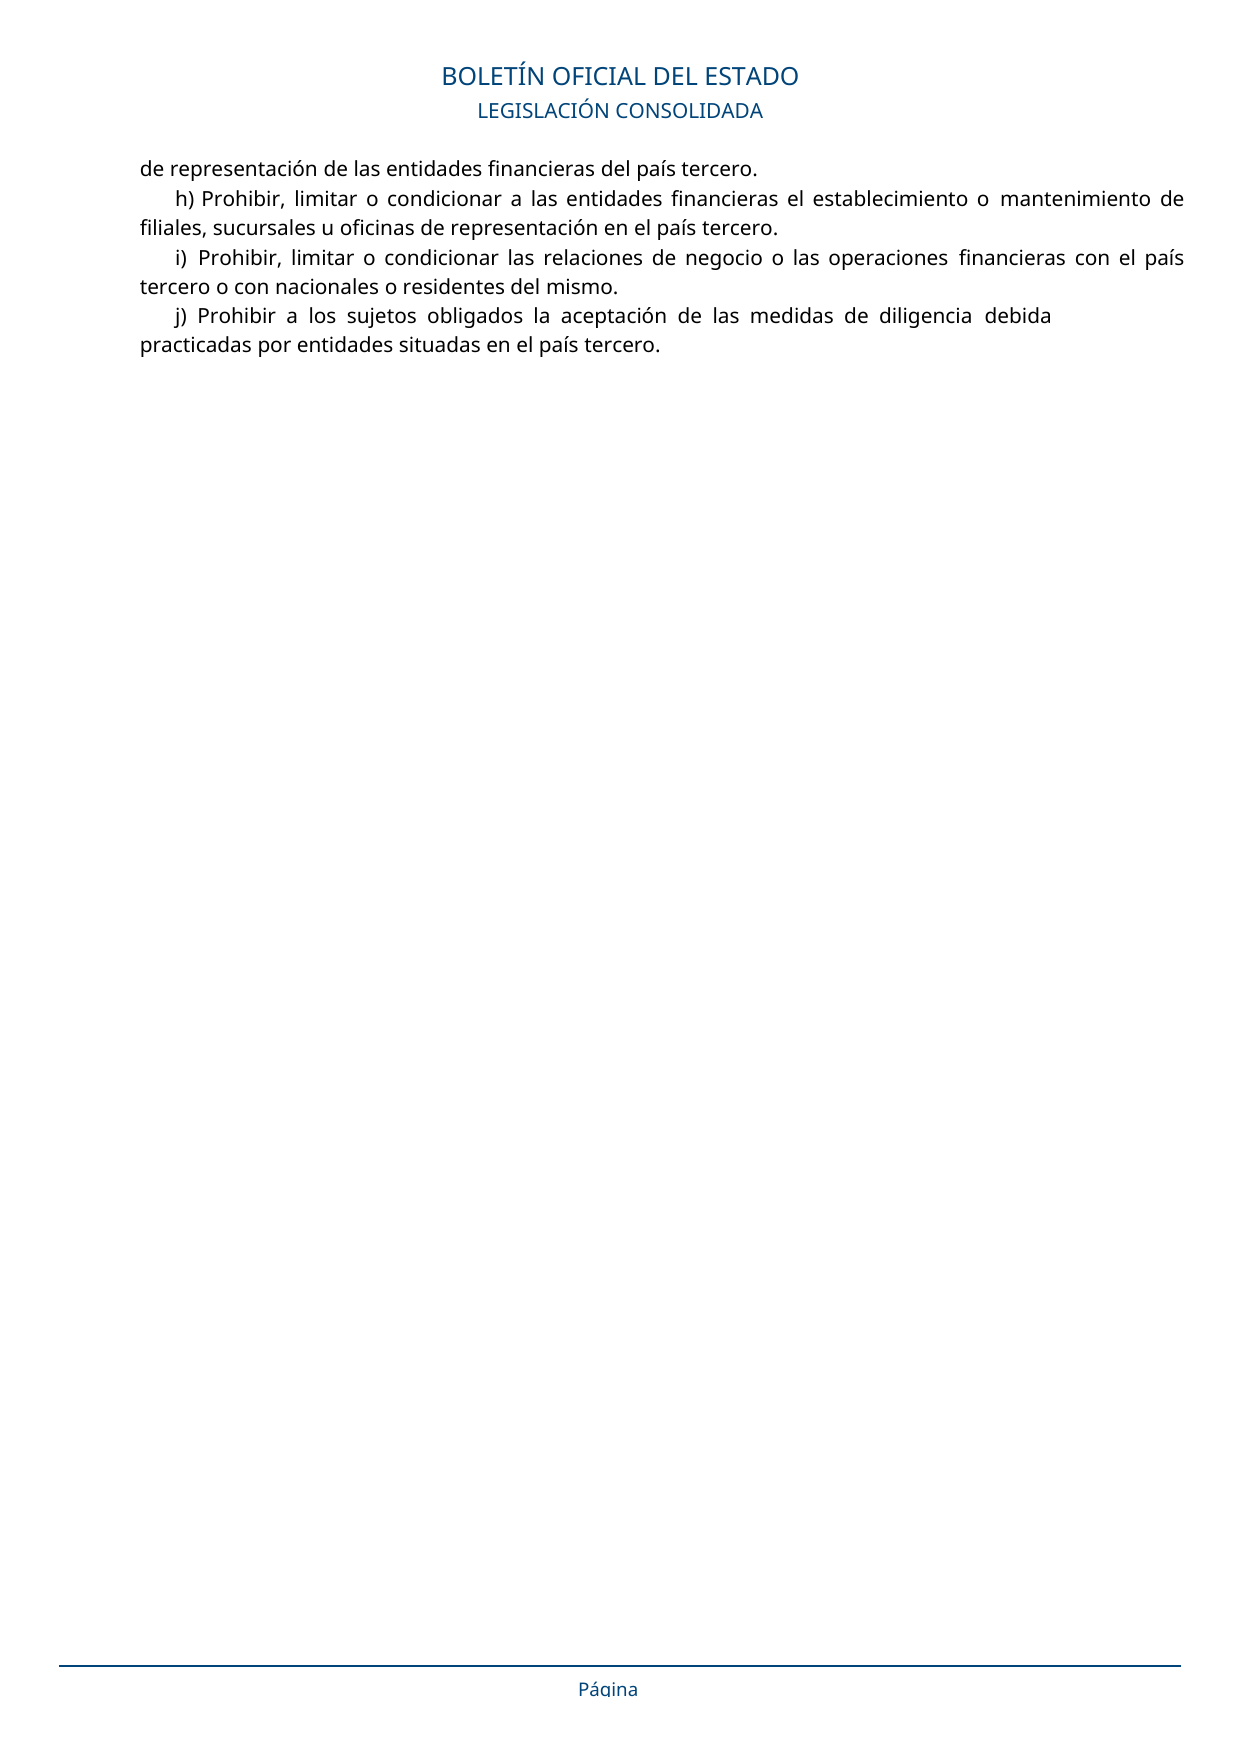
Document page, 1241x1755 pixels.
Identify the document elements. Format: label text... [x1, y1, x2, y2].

list Prohibir, limitar o condicionar a las entidades financieras el establecimiento o mantenimiento de filiales, sucursales u oficinas de representación en el país tercero. [139, 184, 1184, 242]
list de representación de las entidades financieras del país tercero. [139, 154, 1184, 183]
list Prohibir, limitar o condicionar las relaciones de negocio o las operaciones financieras con el país tercero o con nacionales o residentes del mismo. [139, 243, 1184, 300]
list Prohibir a los sujetos obligados la aceptación de las medidas de diligencia debida practicadas por entidades situadas en el país tercero. [139, 301, 1052, 359]
